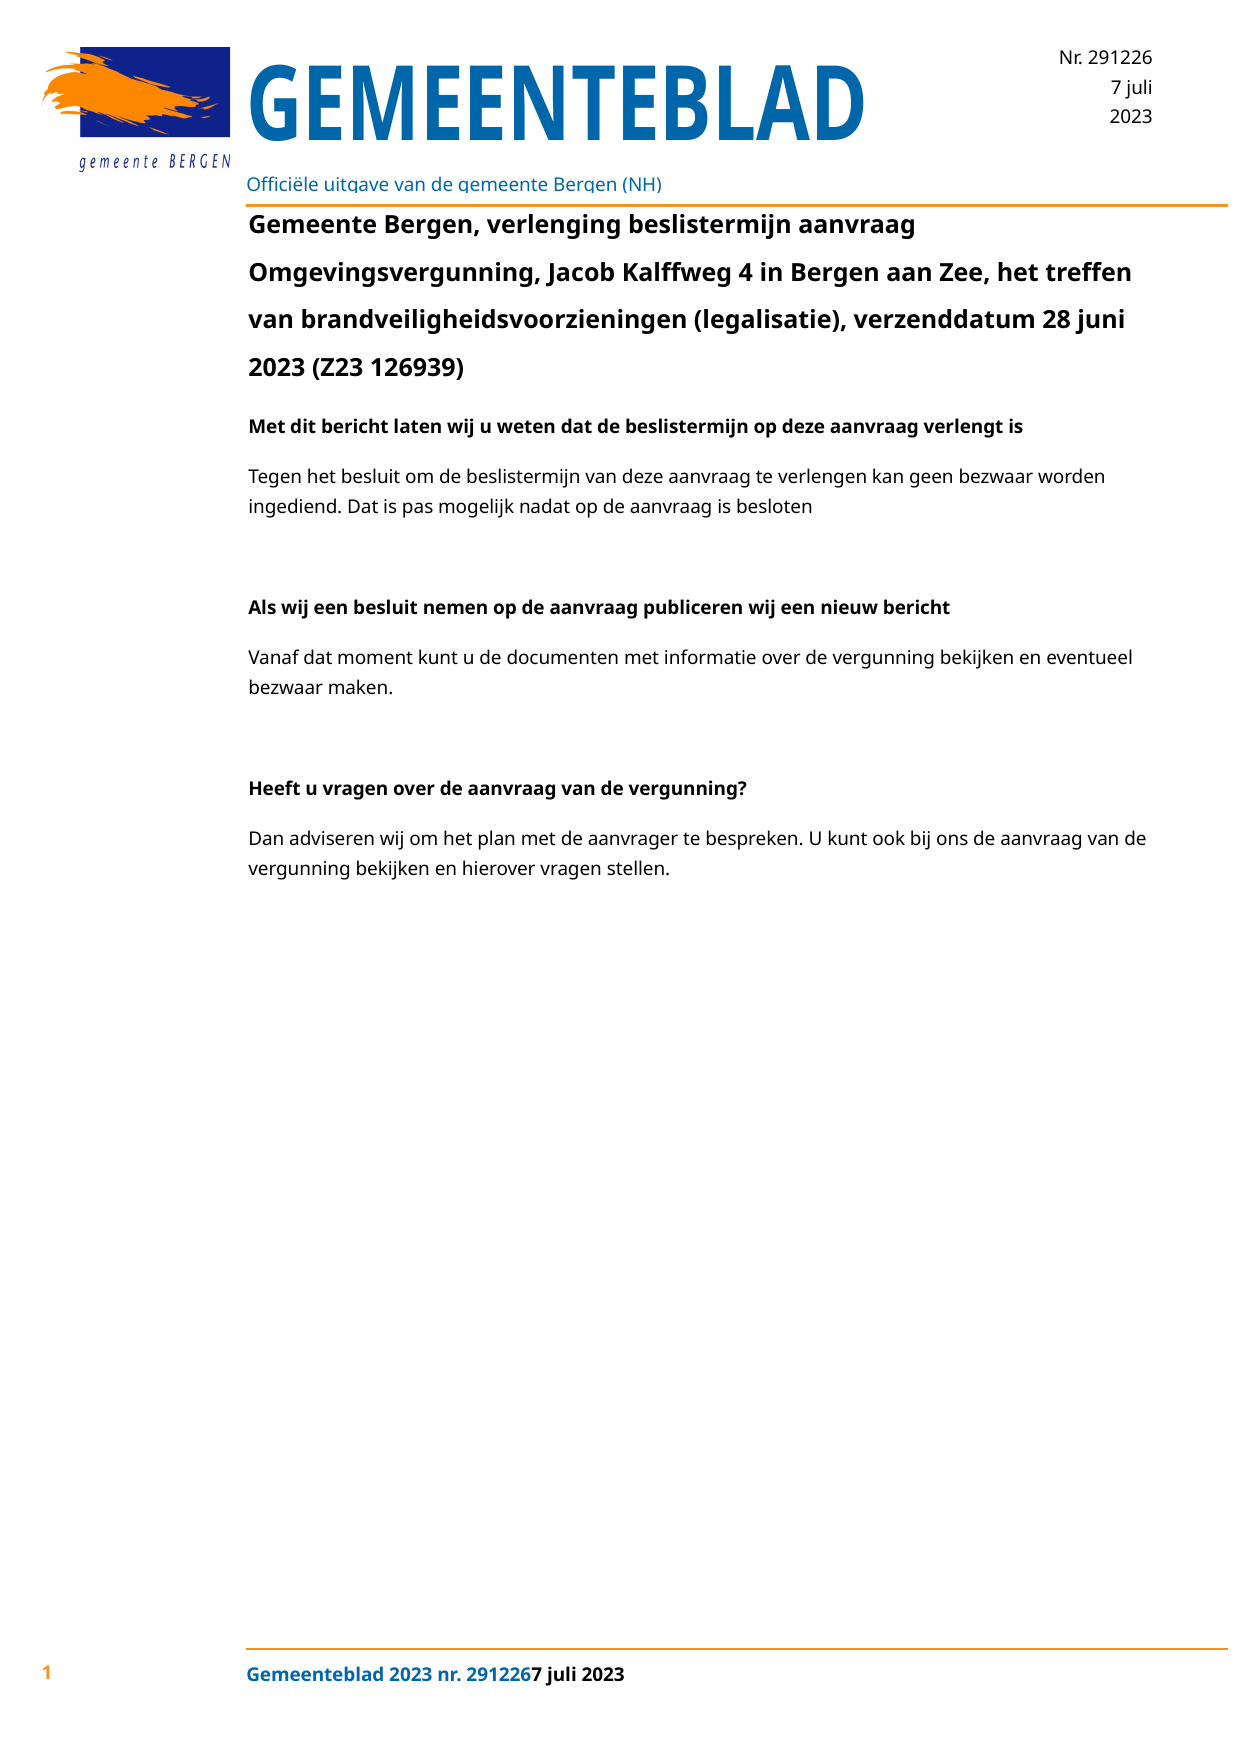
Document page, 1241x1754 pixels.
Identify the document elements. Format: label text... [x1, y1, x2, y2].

text Vanaf dat moment kunt u de documenten met informatie over de vergunning bekijken en eventueel bezwaar maken. [248, 644, 1152, 700]
picture [41, 47, 231, 172]
text Tegen het besluit om de beslistermijn van deze aanvraag te verlengen kan geen bezwaar worden ingediend. Dat is pas mogelijk nadat op de aanvraag is besloten [248, 463, 1152, 519]
text Gemeente Bergen, verlenging beslistermijn aanvraag Omgevingsvergunning, Jacob Kalffweg 4 in Bergen aan Zee, het treffen van brandveiligheidsvoorzieningen (legalisatie), verzenddatum 28 juni 2023 (Z23 126939) [248, 207, 1152, 384]
text Als wij een besluit nemen op de aanvraag publiceren wij een nieuw bericht [248, 594, 1152, 620]
text Met dit bericht laten wij u weten dat de beslistermijn op deze aanvraag verlengt is [248, 413, 1152, 439]
text Dan adviseren wij om het plan met de aanvrager te bespreken. U kunt ook bij ons de aanvraag van de vergunning bekijken en hierover vragen stellen. [248, 825, 1152, 881]
text Heeft u vragen over de aanvraag van de vergunning? [248, 775, 1152, 801]
